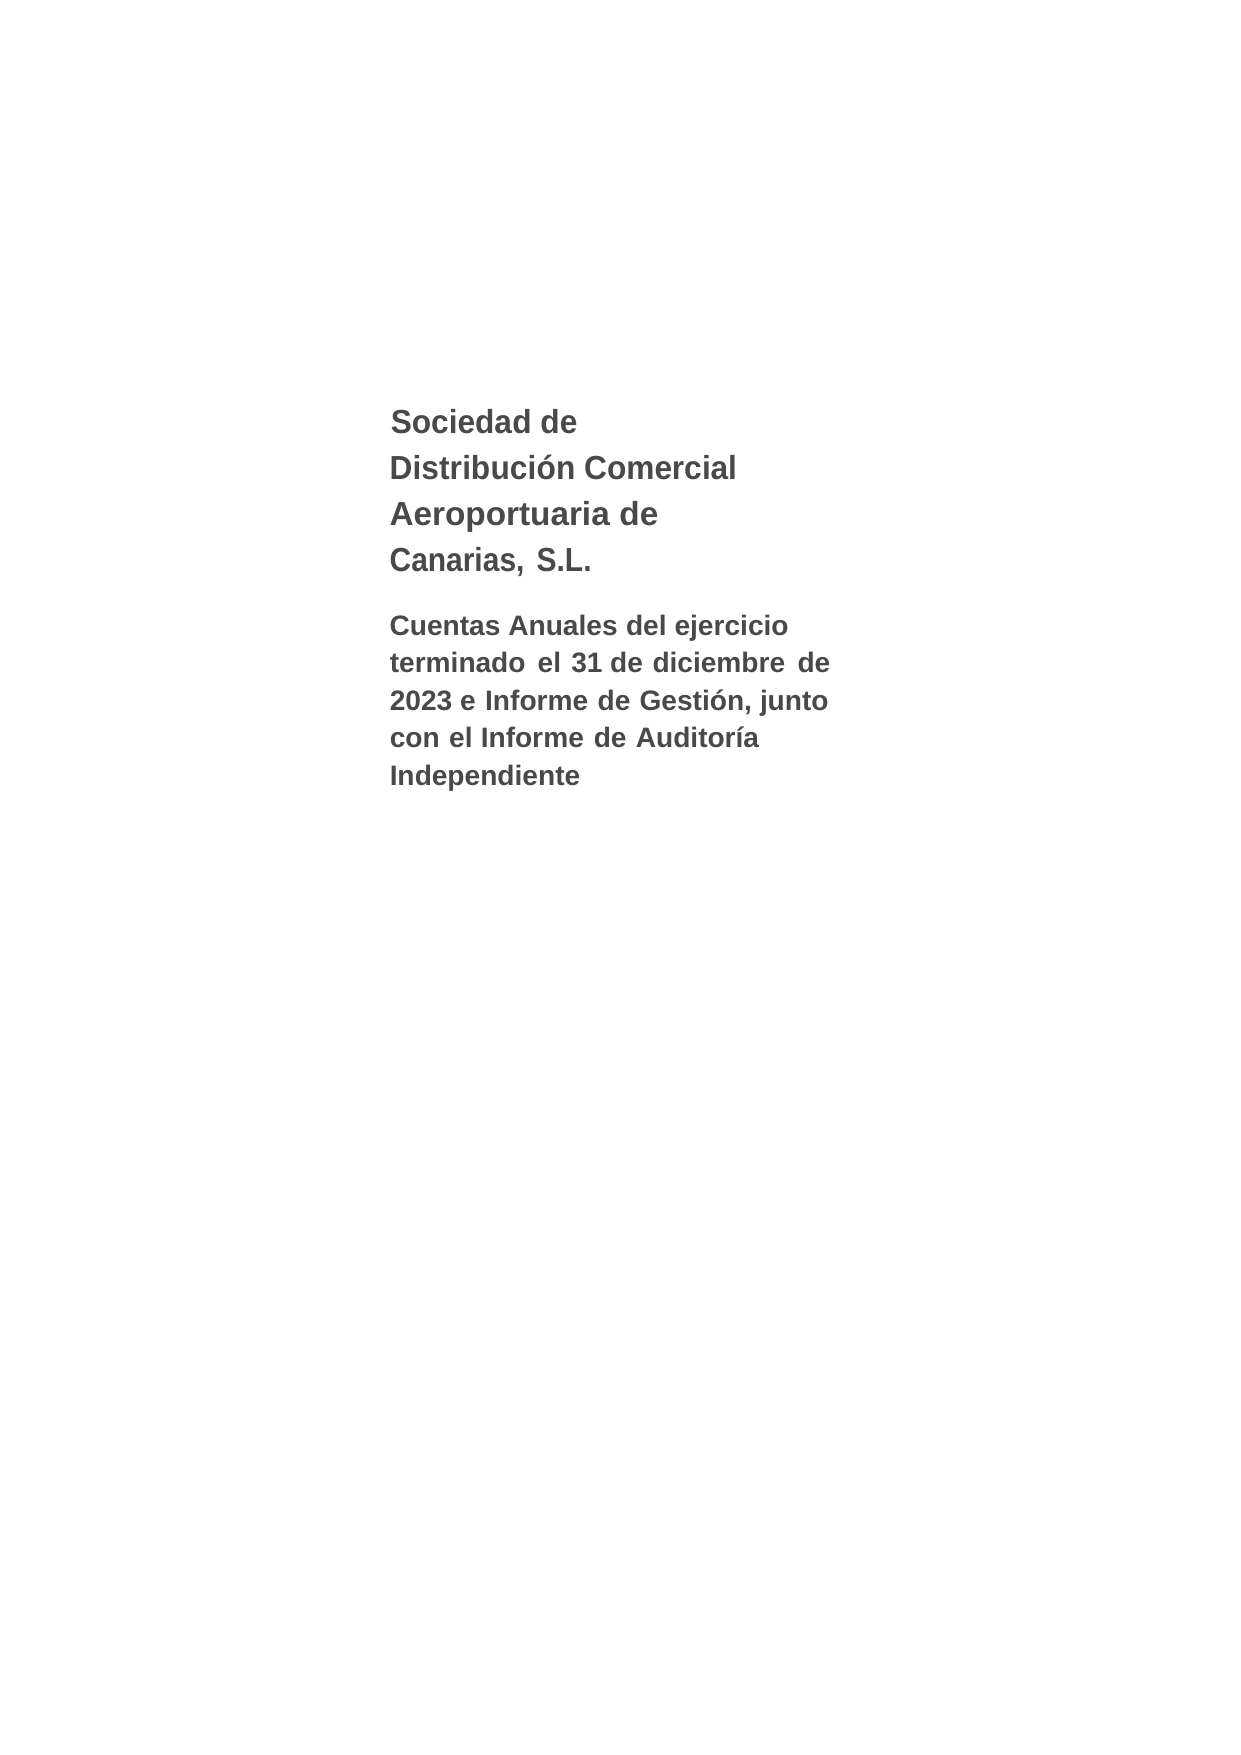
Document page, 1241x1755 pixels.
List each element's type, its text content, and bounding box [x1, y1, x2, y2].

subtitle Cuentas Anuales del ejercicio terminado el 31 de diciembre de 2023 e Informe de Gestión, junto con el Informe de Auditoría Independiente [389, 609, 844, 791]
subtitle Sociedad de Distribución Comercial Aeroportuaria de Canarias, S.L. [389, 402, 770, 578]
